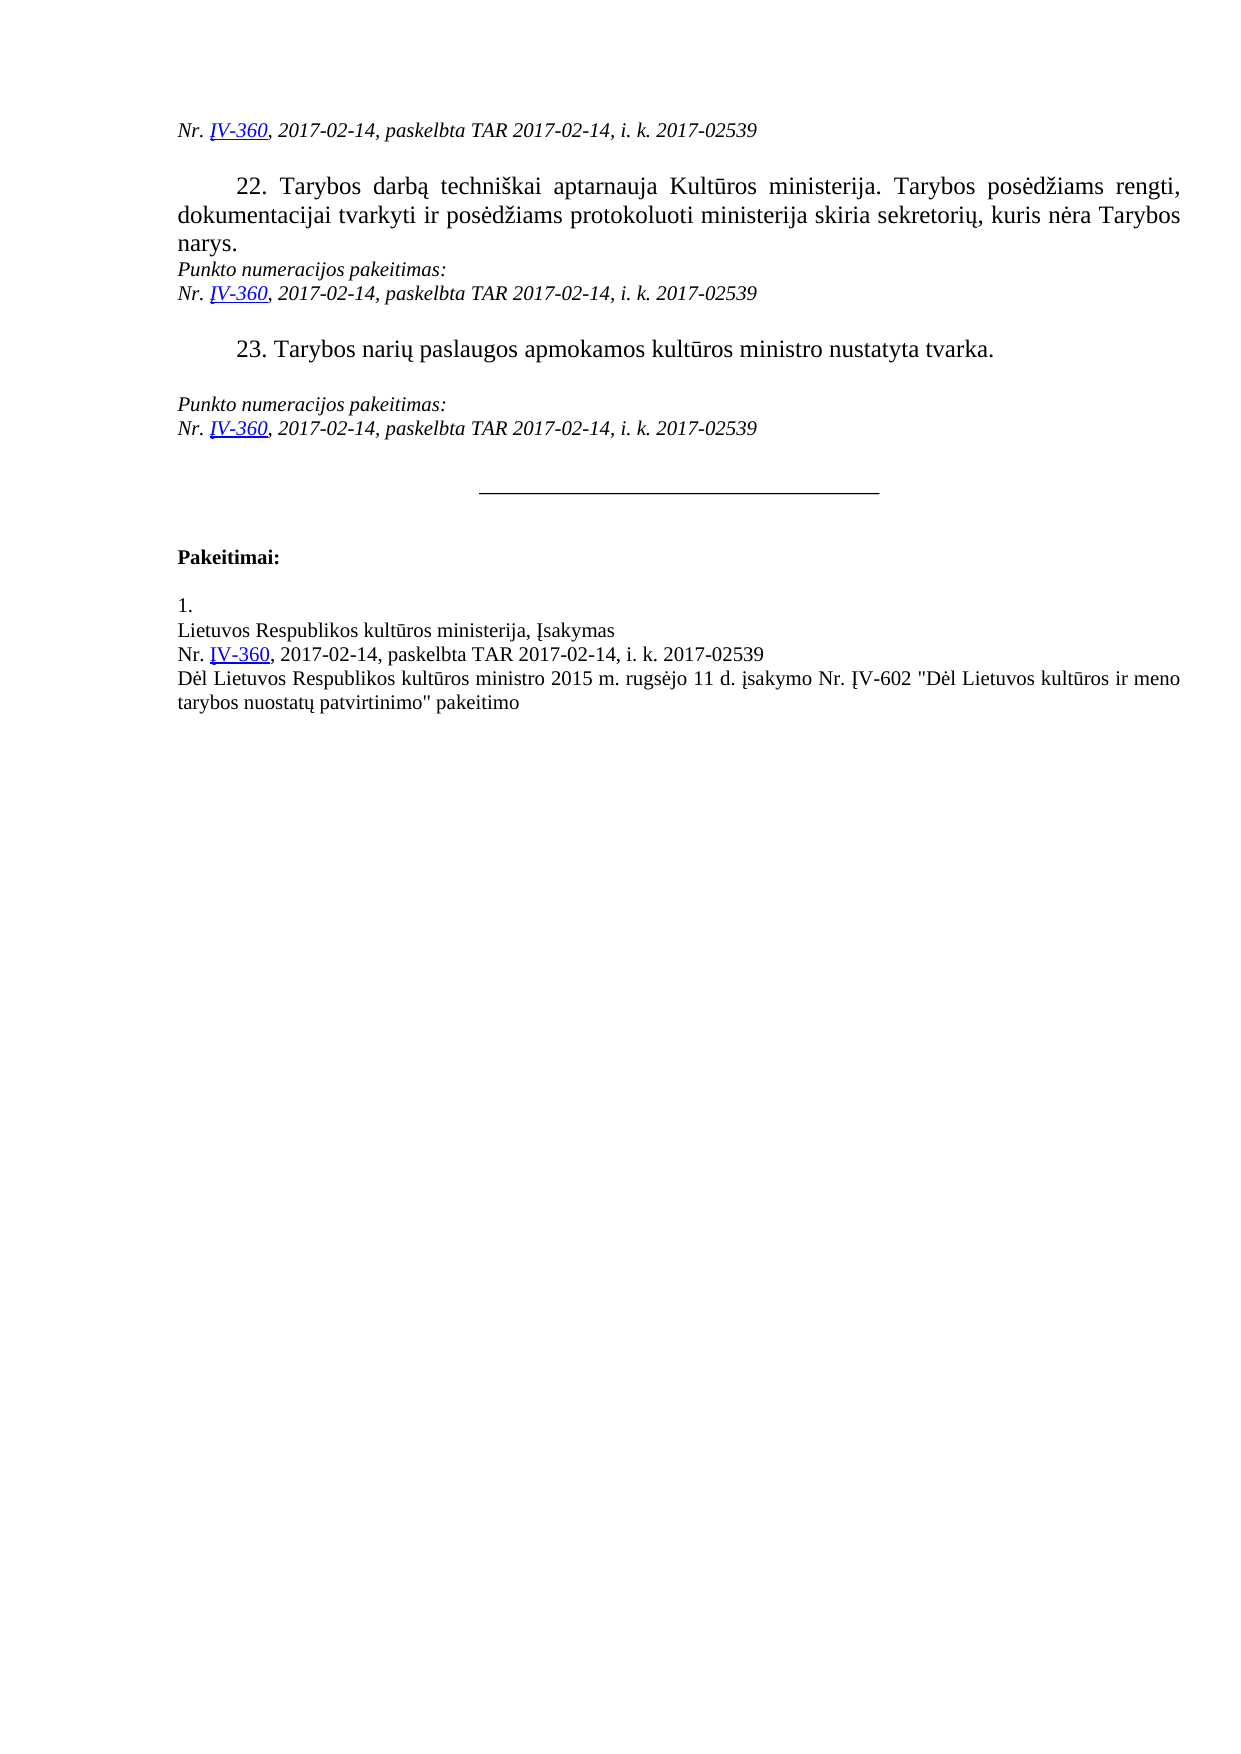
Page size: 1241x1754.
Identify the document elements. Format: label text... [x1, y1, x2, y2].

text Punkto numeracijos pakeitimas: [177, 257, 1181, 281]
text Punkto numeracijos pakeitimas: [177, 392, 1181, 416]
text Nr. ĮV-360, 2017-02-14, paskelbta TAR 2017-02-14, i. k. 2017-02539 [177, 642, 1181, 666]
text Pakeitimai: [177, 545, 1181, 569]
text 22. Tarybos darbą techniškai aptarnauja Kultūros ministerija. Tarybos posėdžiams rengti, dokumentacijai tvarkyti ir posėdžiams protokoluoti ministerija skiria sekretorių, kuris nėra Tarybos narys. [177, 171, 1181, 257]
text 23. Tarybos narių paslaugos apmokamos kultūros ministro nustatyta tvarka. [177, 334, 1181, 363]
text Lietuvos Respublikos kultūros ministerija, Įsakymas [177, 617, 1181, 642]
text Nr. ĮV-360, 2017-02-14, paskelbta TAR 2017-02-14, i. k. 2017-02539 [177, 416, 1181, 440]
text Nr. ĮV-360, 2017-02-14, paskelbta TAR 2017-02-14, i. k. 2017-02539 [177, 118, 1181, 142]
text ________________________________ [177, 468, 1181, 497]
text Nr. ĮV-360, 2017-02-14, paskelbta TAR 2017-02-14, i. k. 2017-02539 [177, 281, 1181, 305]
text 1. [177, 593, 1181, 617]
text Dėl Lietuvos Respublikos kultūros ministro 2015 m. rugsėjo 11 d. įsakymo Nr. ĮV-602 "Dėl Lietuvos kultūros ir meno tarybos nuostatų patvirtinimo" pakeitimo [177, 666, 1181, 714]
